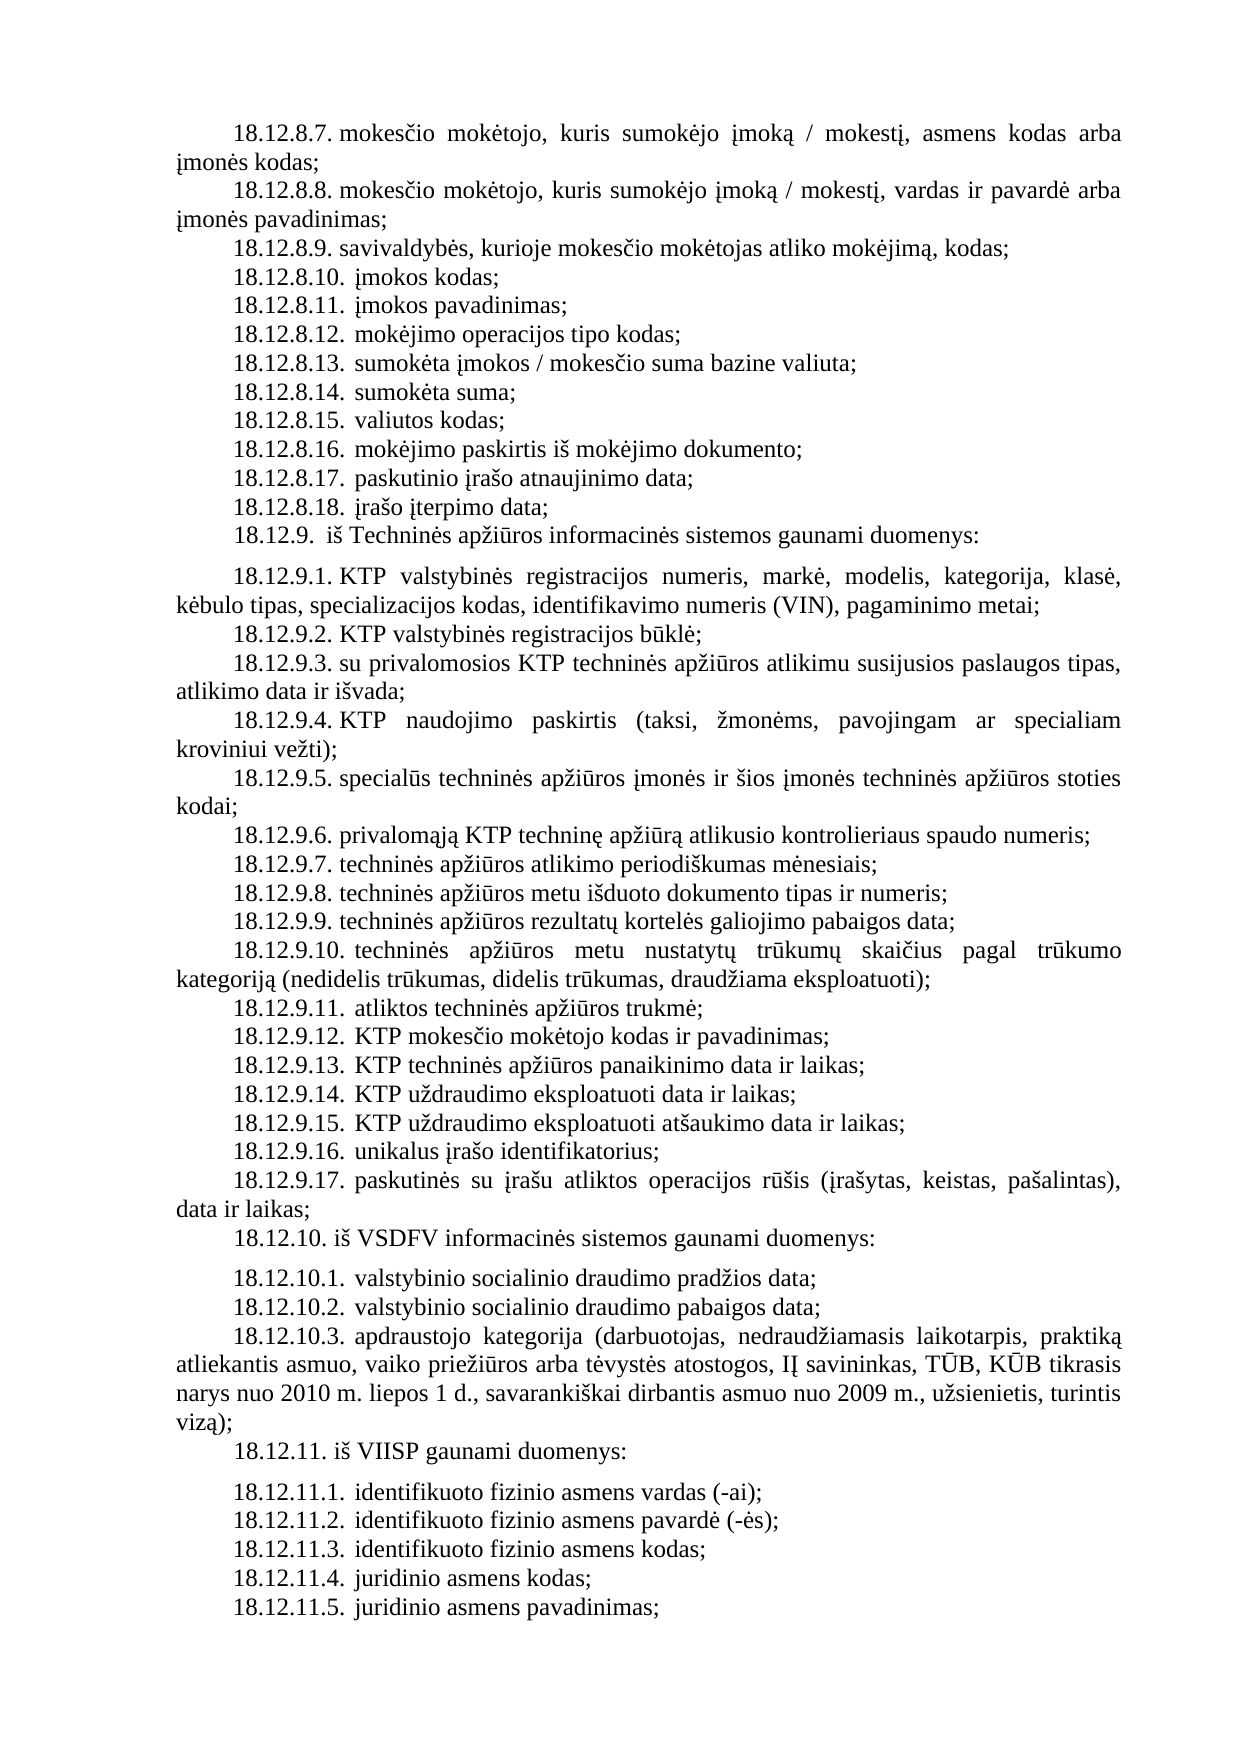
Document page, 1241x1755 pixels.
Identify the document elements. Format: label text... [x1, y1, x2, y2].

text 18.12.9.8. techninės apžiūros metu išduoto dokumento tipas ir numeris; [176, 878, 1122, 906]
text 18.12.9.4. KTP naudojimo paskirtis (taksi, žmonėms, pavojingam ar specialiam kroviniui vežti); [176, 705, 1122, 763]
text 18.12.11.3. identifikuoto fizinio asmens kodas; [176, 1534, 1122, 1563]
text 18.12.9.11. atliktos techninės apžiūros trukmė; [176, 993, 1122, 1021]
text 18.12.9.10. techninės apžiūros metu nustatytų trūkumų skaičius pagal trūkumo kategoriją (nedidelis trūkumas, didelis trūkumas, draudžiama eksploatuoti); [176, 935, 1122, 993]
text 18.12.9.3. su privalomosios KTP techninės apžiūros atlikimu susijusios paslaugos tipas, atlikimo data ir išvada; [176, 648, 1122, 705]
text 18.12.11.4. juridinio asmens kodas; [176, 1563, 1122, 1592]
text 18.12.11.5. juridinio asmens pavadinimas; [176, 1592, 1122, 1620]
text 18.12.9.2. KTP valstybinės registracijos būklė; [176, 619, 1122, 648]
text 18.12.8.8. mokesčio mokėtojo, kuris sumokėjo įmoką / mokestį, vardas ir pavardė arba įmonės pavadinimas; [176, 176, 1122, 233]
text 18.12.9.7. techninės apžiūros atlikimo periodiškumas mėnesiais; [176, 849, 1122, 878]
text 18.12.9.15. KTP uždraudimo eksploatuoti atšaukimo data ir laikas; [176, 1108, 1122, 1136]
text 18.12.10.3. apdraustojo kategorija (darbuotojas, nedraudžiamasis laikotarpis, praktiką atliekantis asmuo, vaiko priežiūros arba tėvystės atostogos, IĮ savininkas, TŪB, KŪB tikrasis narys nuo 2010 m. liepos 1 d., savarankiškai dirbantis asmuo nuo 2009 m., užsienietis, turintis vizą); [176, 1321, 1122, 1436]
text 18.12.9.13. KTP techninės apžiūros panaikinimo data ir laikas; [176, 1050, 1122, 1079]
text 18.12.8.14. sumokėta suma; [176, 377, 1122, 406]
text 18.12.9.1. KTP valstybinės registracijos numeris, markė, modelis, kategorija, klasė, kėbulo tipas, specializacijos kodas, identifikavimo numeris (VIN), pagaminimo metai; [176, 561, 1122, 619]
text 18.12.10. iš VSDFV informacinės sistemos gaunami duomenys: [177, 1223, 1122, 1251]
text 18.12.9. iš Techninės apžiūros informacinės sistemos gaunami duomenys: [177, 521, 1122, 549]
text 18.12.8.12. mokėjimo operacijos tipo kodas; [176, 319, 1122, 348]
text 18.12.8.7. mokesčio mokėtojo, kuris sumokėjo įmoką / mokestį, asmens kodas arba įmonės kodas; [176, 118, 1122, 176]
text 18.12.8.11. įmokos pavadinimas; [176, 291, 1122, 319]
text 18.12.9.9. techninės apžiūros rezultatų kortelės galiojimo pabaigos data; [176, 906, 1122, 935]
text 18.12.9.6. privalomąją KTP techninę apžiūrą atlikusio kontrolieriaus spaudo numeris; [176, 820, 1122, 849]
text 18.12.9.14. KTP uždraudimo eksploatuoti data ir laikas; [176, 1079, 1122, 1108]
text 18.12.8.9. savivaldybės, kurioje mokesčio mokėtojas atliko mokėjimą, kodas; [176, 233, 1122, 262]
text 18.12.8.15. valiutos kodas; [176, 406, 1122, 434]
text 18.12.8.17. paskutinio įrašo atnaujinimo data; [176, 463, 1122, 492]
text 18.12.9.16. unikalus įrašo identifikatorius; [176, 1136, 1122, 1165]
text 18.12.10.2. valstybinio socialinio draudimo pabaigos data; [176, 1292, 1122, 1321]
text 18.12.8.18. įrašo įterpimo data; [176, 492, 1122, 521]
text 18.12.9.5. specialūs techninės apžiūros įmonės ir šios įmonės techninės apžiūros stoties kodai; [176, 763, 1122, 820]
text 18.12.8.13. sumokėta įmokos / mokesčio suma bazine valiuta; [176, 348, 1122, 377]
text 18.12.11. iš VIISP gaunami duomenys: [177, 1436, 1122, 1464]
text 18.12.11.2. identifikuoto fizinio asmens pavardė (-ės); [176, 1505, 1122, 1534]
text 18.12.9.17. paskutinės su įrašu atliktos operacijos rūšis (įrašytas, keistas, pašalintas), data ir laikas; [176, 1165, 1122, 1223]
text 18.12.9.12. KTP mokesčio mokėtojo kodas ir pavadinimas; [176, 1021, 1122, 1050]
text 18.12.11.1. identifikuoto fizinio asmens vardas (-ai); [176, 1477, 1122, 1505]
text 18.12.8.16. mokėjimo paskirtis iš mokėjimo dokumento; [176, 434, 1122, 463]
text 18.12.10.1. valstybinio socialinio draudimo pradžios data; [176, 1263, 1122, 1292]
text 18.12.8.10. įmokos kodas; [176, 262, 1122, 291]
